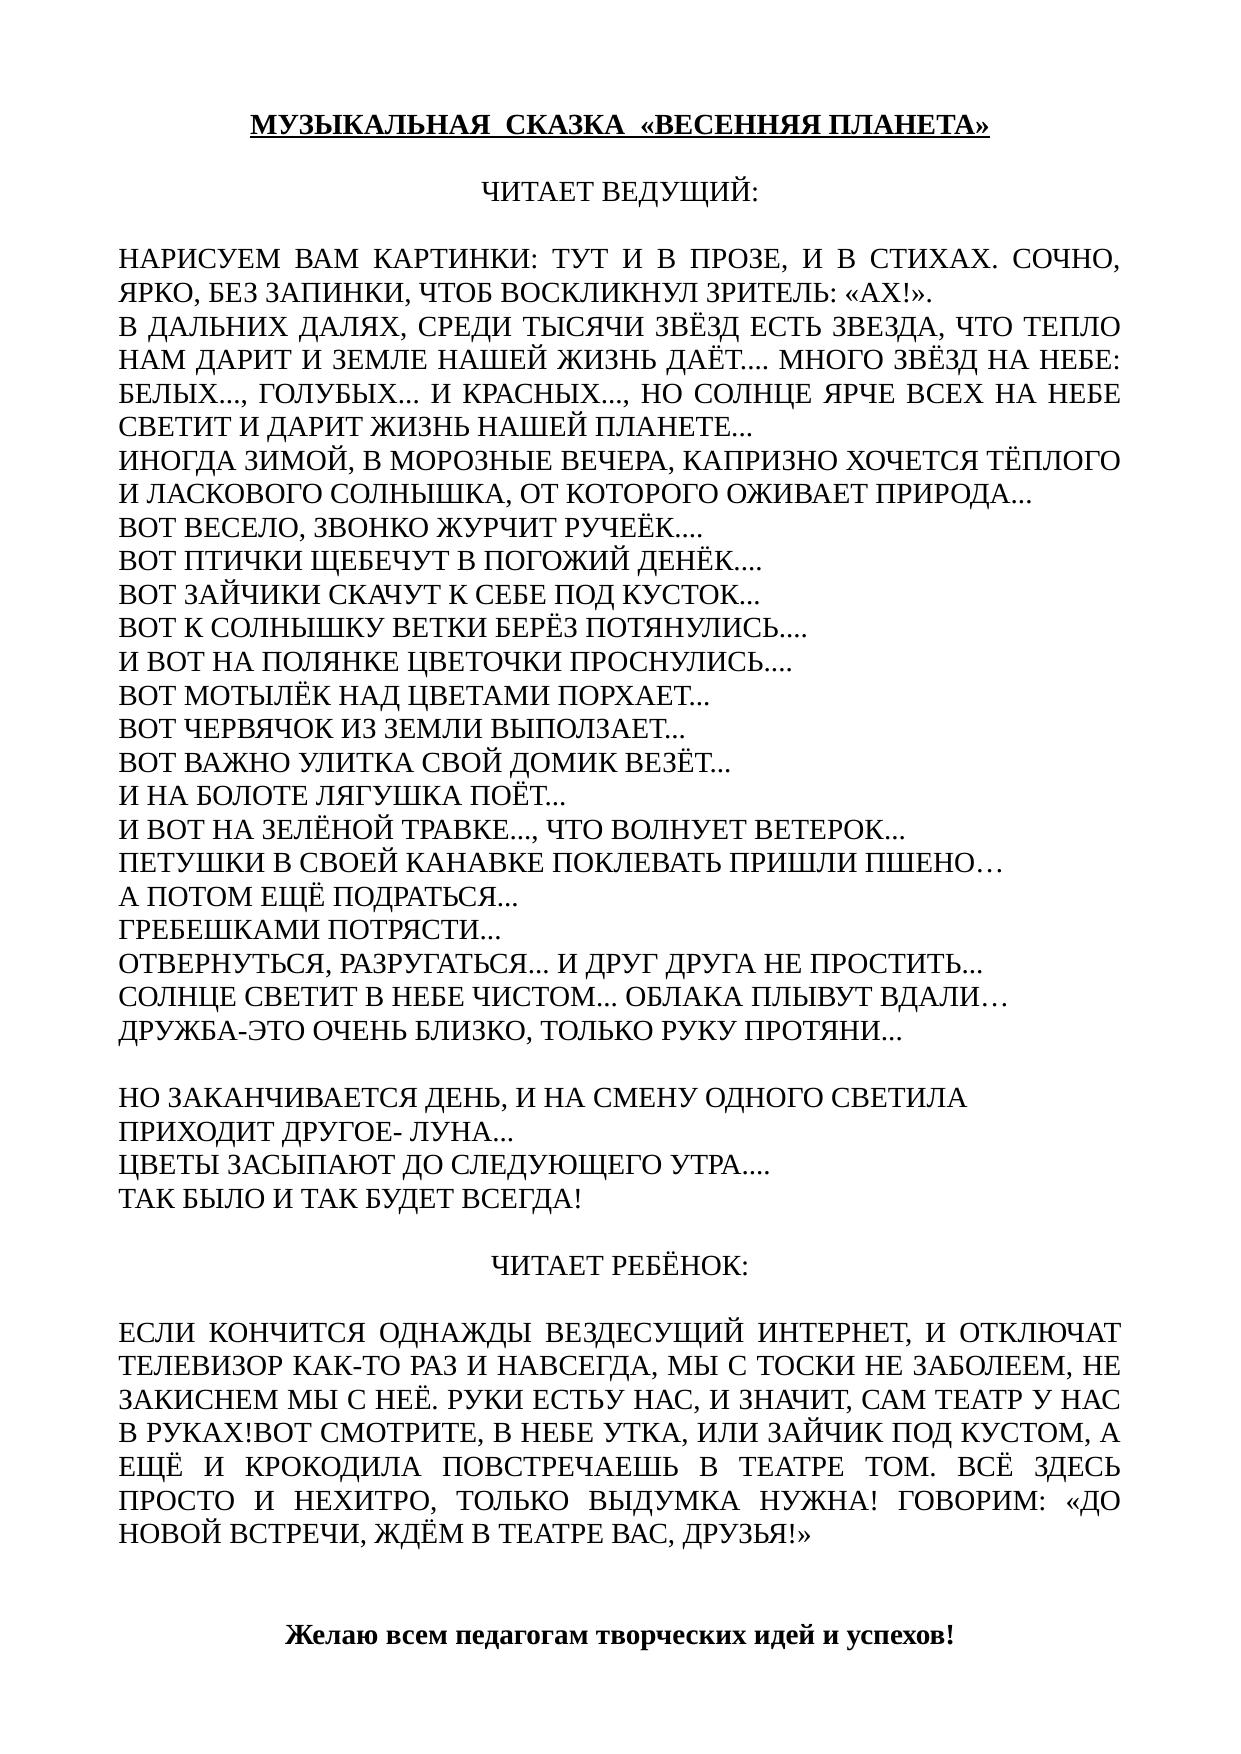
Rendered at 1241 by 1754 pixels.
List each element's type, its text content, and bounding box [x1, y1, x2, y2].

text ЦВЕТЫ ЗАСЫПАЮТ ДО СЛЕДУЮЩЕГО УТРА.... [118, 1147, 1122, 1181]
text ТАК БЫЛО И ТАК БУДЕТ ВСЕГДА! [118, 1181, 1122, 1214]
text ВОТ ЗАЙЧИКИ СКАЧУТ К СЕБЕ ПОД КУСТОК... [118, 577, 1122, 611]
text ДРУЖБА-ЭТО ОЧЕНЬ БЛИЗКО, ТОЛЬКО РУКУ ПРОТЯНИ... [118, 1013, 1122, 1047]
text МУЗЫКАЛЬНАЯ СКАЗКА «ВЕСЕННЯЯ ПЛАНЕТА» [118, 107, 1122, 141]
text ВОТ ПТИЧКИ ЩЕБЕЧУТ В ПОГОЖИЙ ДЕНЁК.... [118, 543, 1122, 577]
text НО ЗАКАНЧИВАЕТСЯ ДЕНЬ, И НА СМЕНУ ОДНОГО СВЕТИЛА [118, 1080, 1122, 1114]
text СОЛНЦЕ СВЕТИТ В НЕБЕ ЧИСТОМ... ОБЛАКА ПЛЫВУТ ВДАЛИ… [118, 979, 1122, 1013]
text А ПОТОМ ЕЩЁ ПОДРАТЬСЯ... [118, 879, 1122, 912]
text ВОТ ЧЕРВЯЧОК ИЗ ЗЕМЛИ ВЫПОЛЗАЕТ... [118, 711, 1122, 745]
text ВОТ К СОЛНЫШКУ ВЕТКИ БЕРЁЗ ПОТЯНУЛИСЬ.... [118, 611, 1122, 644]
text И НА БОЛОТЕ ЛЯГУШКА ПОЁТ... [118, 778, 1122, 812]
text ВОТ ВЕСЕЛО, ЗВОНКО ЖУРЧИТ РУЧЕЁК.... [118, 510, 1122, 543]
text ЧИТАЕТ ВЕДУЩИЙ: [118, 174, 1122, 208]
text ЧИТАЕТ РЕБЁНОК: [118, 1248, 1122, 1281]
text НАРИСУЕМ ВАМ КАРТИНКИ: ТУТ И В ПРОЗЕ, И В СТИХАХ. СОЧНО, ЯРКО, БЕЗ ЗАПИНКИ, ЧТОБ ВОСКЛИКНУЛ ЗРИТЕЛЬ: «АХ!». [118, 242, 1122, 309]
text И ВОТ НА ПОЛЯНКЕ ЦВЕТОЧКИ ПРОСНУЛИСЬ.... [118, 644, 1122, 678]
text ГРЕБЕШКАМИ ПОТРЯСТИ... [118, 912, 1122, 946]
text ВОТ ВАЖНО УЛИТКА СВОЙ ДОМИК ВЕЗЁТ... [118, 745, 1122, 778]
text Желаю всем педагогам творческих идей и успехов! [118, 1617, 1122, 1650]
text ПРИХОДИТ ДРУГОЕ- ЛУНА... [118, 1114, 1122, 1147]
text ОТВЕРНУТЬСЯ, РАЗРУГАТЬСЯ... И ДРУГ ДРУГА НЕ ПРОСТИТЬ... [118, 946, 1122, 979]
text ВОТ МОТЫЛЁК НАД ЦВЕТАМИ ПОРХАЕТ... [118, 678, 1122, 711]
text ИНОГДА ЗИМОЙ, В МОРОЗНЫЕ ВЕЧЕРА, КАПРИЗНО ХОЧЕТСЯ ТЁПЛОГО И ЛАСКОВОГО СОЛНЫШКА, ОТ КОТОРОГО ОЖИВАЕТ ПРИРОДА... [118, 443, 1122, 510]
text ЕСЛИ КОНЧИТСЯ ОДНАЖДЫ ВЕЗДЕСУЩИЙ ИНТЕРНЕТ, И ОТКЛЮЧАТ ТЕЛЕВИЗОР КАК-ТО РАЗ И НАВСЕГДА, МЫ С ТОСКИ НЕ ЗАБОЛЕЕМ, НЕ ЗАКИСНЕМ МЫ С НЕЁ. РУКИ ЕСТЬУ НАС, И ЗНАЧИТ, САМ ТЕАТР У НАС В РУКАХ!ВОТ СМОТРИТЕ, В НЕБЕ УТКА, ИЛИ ЗАЙЧИК ПОД КУСТОМ, А ЕЩЁ И КРОКОДИЛА ПОВСТРЕЧАЕШЬ В ТЕАТРЕ ТОМ. ВСЁ ЗДЕСЬ ПРОСТО И НЕХИТРО, ТОЛЬКО ВЫДУМКА НУЖНА! ГОВОРИМ: «ДО НОВОЙ ВСТРЕЧИ, ЖДЁМ В ТЕАТРЕ ВАС, ДРУЗЬЯ!» [118, 1315, 1122, 1550]
text В ДАЛЬНИХ ДАЛЯХ, СРЕДИ ТЫСЯЧИ ЗВЁЗД ЕСТЬ ЗВЕЗДА, ЧТО ТЕПЛО НАМ ДАРИТ И ЗЕМЛЕ НАШЕЙ ЖИЗНЬ ДАЁТ.... МНОГО ЗВЁЗД НА НЕБЕ: БЕЛЫХ..., ГОЛУБЫХ... И КРАСНЫХ..., НО СОЛНЦЕ ЯРЧЕ ВСЕХ НА НЕБЕ СВЕТИТ И ДАРИТ ЖИЗНЬ НАШЕЙ ПЛАНЕТЕ... [118, 309, 1122, 443]
text И ВОТ НА ЗЕЛЁНОЙ ТРАВКЕ..., ЧТО ВОЛНУЕТ ВЕТЕРОК... [118, 812, 1122, 845]
text ПЕТУШКИ В СВОЕЙ КАНАВКЕ ПОКЛЕВАТЬ ПРИШЛИ ПШЕНО… [118, 845, 1122, 879]
